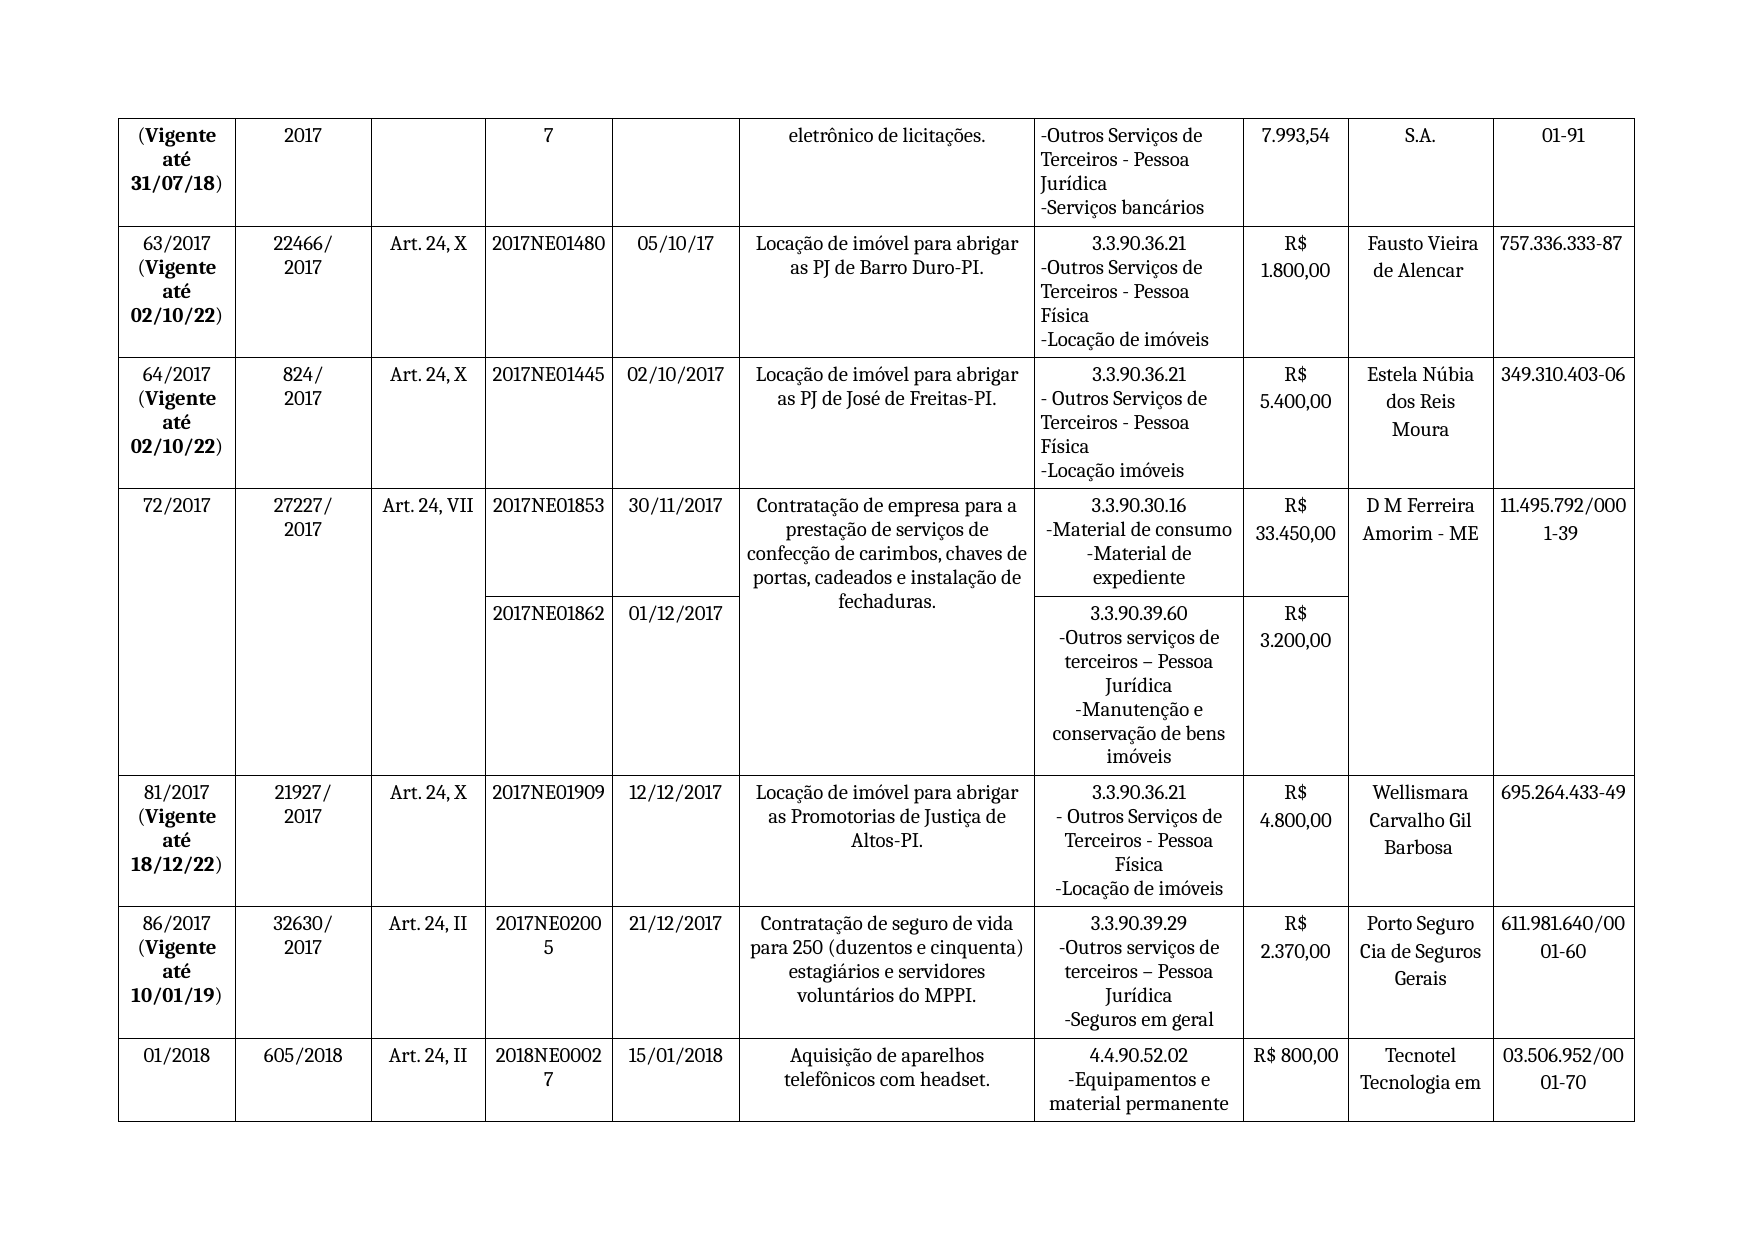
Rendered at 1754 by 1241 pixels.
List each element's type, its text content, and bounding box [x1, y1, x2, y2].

table_cell R$ 2.370,00 [1244, 907, 1348, 1038]
table_cell R$ 3.200,00 [1244, 597, 1348, 775]
table_cell Wellismara Carvalho Gil Barbosa [1349, 776, 1493, 906]
table_cell R$ 1.800,00 [1244, 227, 1348, 357]
table_cell 611.981.640/0001-60 [1494, 907, 1634, 1038]
table_cell 2017NE02005 [486, 907, 612, 1038]
table_cell 349.310.403-06 [1494, 358, 1634, 488]
table_cell Locação de imóvel para abrigar as PJ de José de Freitas-PI. [740, 358, 1034, 488]
table_cell 3.3.90.36.21 -Outros Serviços de Terceiros - Pessoa Física -Locação de imóveis [1035, 227, 1243, 357]
table_cell 01/12/2017 [613, 597, 739, 775]
table_cell -Outros Serviços de Terceiros - Pessoa Jurídica -Serviços bancários [1035, 119, 1243, 226]
table_cell 2017NE01909 [486, 776, 612, 906]
table_cell 02/10/2017 [613, 358, 739, 488]
table_cell 757.336.333-87 [1494, 227, 1634, 357]
table_cell [372, 119, 485, 226]
table_cell 2017NE01445 [486, 358, 612, 488]
table_cell Fausto Vieira de Alencar [1349, 227, 1493, 357]
table_cell 05/10/17 [613, 227, 739, 357]
table_cell R$ 33.450,00 [1244, 489, 1348, 596]
table_cell 3.3.90.36.21 - Outros Serviços de Terceiros - Pessoa Física -Locação de imóveis [1035, 776, 1243, 906]
table_cell Art. 24, II [372, 907, 485, 1038]
table_cell 30/11/2017 [613, 489, 739, 596]
table_cell 7.993,54 [1244, 119, 1348, 226]
table_cell 4.4.90.52.02 -Equipamentos e material permanente [1035, 1039, 1243, 1121]
table_cell 3.3.90.39.29 -Outros serviços de terceiros – Pessoa Jurídica -Seguros em geral [1035, 907, 1243, 1038]
table_cell 22466/ 2017 [236, 227, 371, 357]
table_cell 7 [486, 119, 612, 226]
table_cell 3.3.90.30.16 -Material de consumo -Material de expediente [1035, 489, 1243, 596]
table_cell 2017NE01853 [486, 489, 612, 596]
table_cell 2017NE01862 [486, 597, 612, 775]
table_cell R$ 800,00 [1244, 1039, 1348, 1121]
table_cell Locação de imóvel para abrigar as PJ de Barro Duro-PI. [740, 227, 1034, 357]
table_cell eletrônico de licitações. [740, 119, 1034, 226]
table_cell 21/12/2017 [613, 907, 739, 1038]
table_cell 2017NE01480 [486, 227, 612, 357]
table_cell 63/2017 (Vigente até 02/10/22) [119, 227, 235, 357]
table_cell 01/2018 [119, 1039, 235, 1121]
table_cell Art. 24, X [372, 776, 485, 906]
table_cell Estela Núbia dos Reis Moura [1349, 358, 1493, 488]
table_cell S.A. [1349, 119, 1493, 226]
table_cell 2017 [236, 119, 371, 226]
table_cell (Vigente até 31/07/18) [119, 119, 235, 226]
table_cell 15/01/2018 [613, 1039, 739, 1121]
table_cell 3.3.90.36.21 - Outros Serviços de Terceiros - Pessoa Física -Locação imóveis [1035, 358, 1243, 488]
table_cell Art. 24, X [372, 358, 485, 488]
table_cell 81/2017 (Vigente até 18/12/22) [119, 776, 235, 906]
table_cell [613, 119, 739, 226]
table_cell Contratação de empresa para a prestação de serviços de confecção de carimbos, chaves de portas, cadeados e instalação de fechaduras. [740, 489, 1034, 775]
table_cell 2018NE00027 [486, 1039, 612, 1121]
table_cell Art. 24, VII [372, 489, 485, 775]
table_cell Tecnotel Tecnologia em [1349, 1039, 1493, 1121]
table_cell Locação de imóvel para abrigar as Promotorias de Justiça de Altos-PI. [740, 776, 1034, 906]
table_cell Porto Seguro Cia de Seguros Gerais [1349, 907, 1493, 1038]
table_cell 32630/ 2017 [236, 907, 371, 1038]
table_cell 01-91 [1494, 119, 1634, 226]
table_cell 27227/ 2017 [236, 489, 371, 775]
table_cell Art. 24, X [372, 227, 485, 357]
table_cell 605/2018 [236, 1039, 371, 1121]
table_cell Art. 24, II [372, 1039, 485, 1121]
table_cell 3.3.90.39.60 -Outros serviços de terceiros – Pessoa Jurídica -Manutenção e conservação de bens imóveis [1035, 597, 1243, 775]
table_cell 21927/ 2017 [236, 776, 371, 906]
table_cell Aquisição de aparelhos telefônicos com headset. [740, 1039, 1034, 1121]
table_cell R$ 4.800,00 [1244, 776, 1348, 906]
table_cell 72/2017 [119, 489, 235, 775]
table_cell D M Ferreira Amorim - ME [1349, 489, 1493, 775]
table_cell 86/2017 (Vigente até 10/01/19) [119, 907, 235, 1038]
table_cell 12/12/2017 [613, 776, 739, 906]
table_cell R$ 5.400,00 [1244, 358, 1348, 488]
table_cell 11.495.792/0001-39 [1494, 489, 1634, 775]
table_cell 64/2017 (Vigente até 02/10/22) [119, 358, 235, 488]
table_cell 824/ 2017 [236, 358, 371, 488]
table_cell 695.264.433-49 [1494, 776, 1634, 906]
table_cell Contratação de seguro de vida para 250 (duzentos e cinquenta) estagiários e servidores voluntários do MPPI. [740, 907, 1034, 1038]
table_cell 03.506.952/0001-70 [1494, 1039, 1634, 1121]
